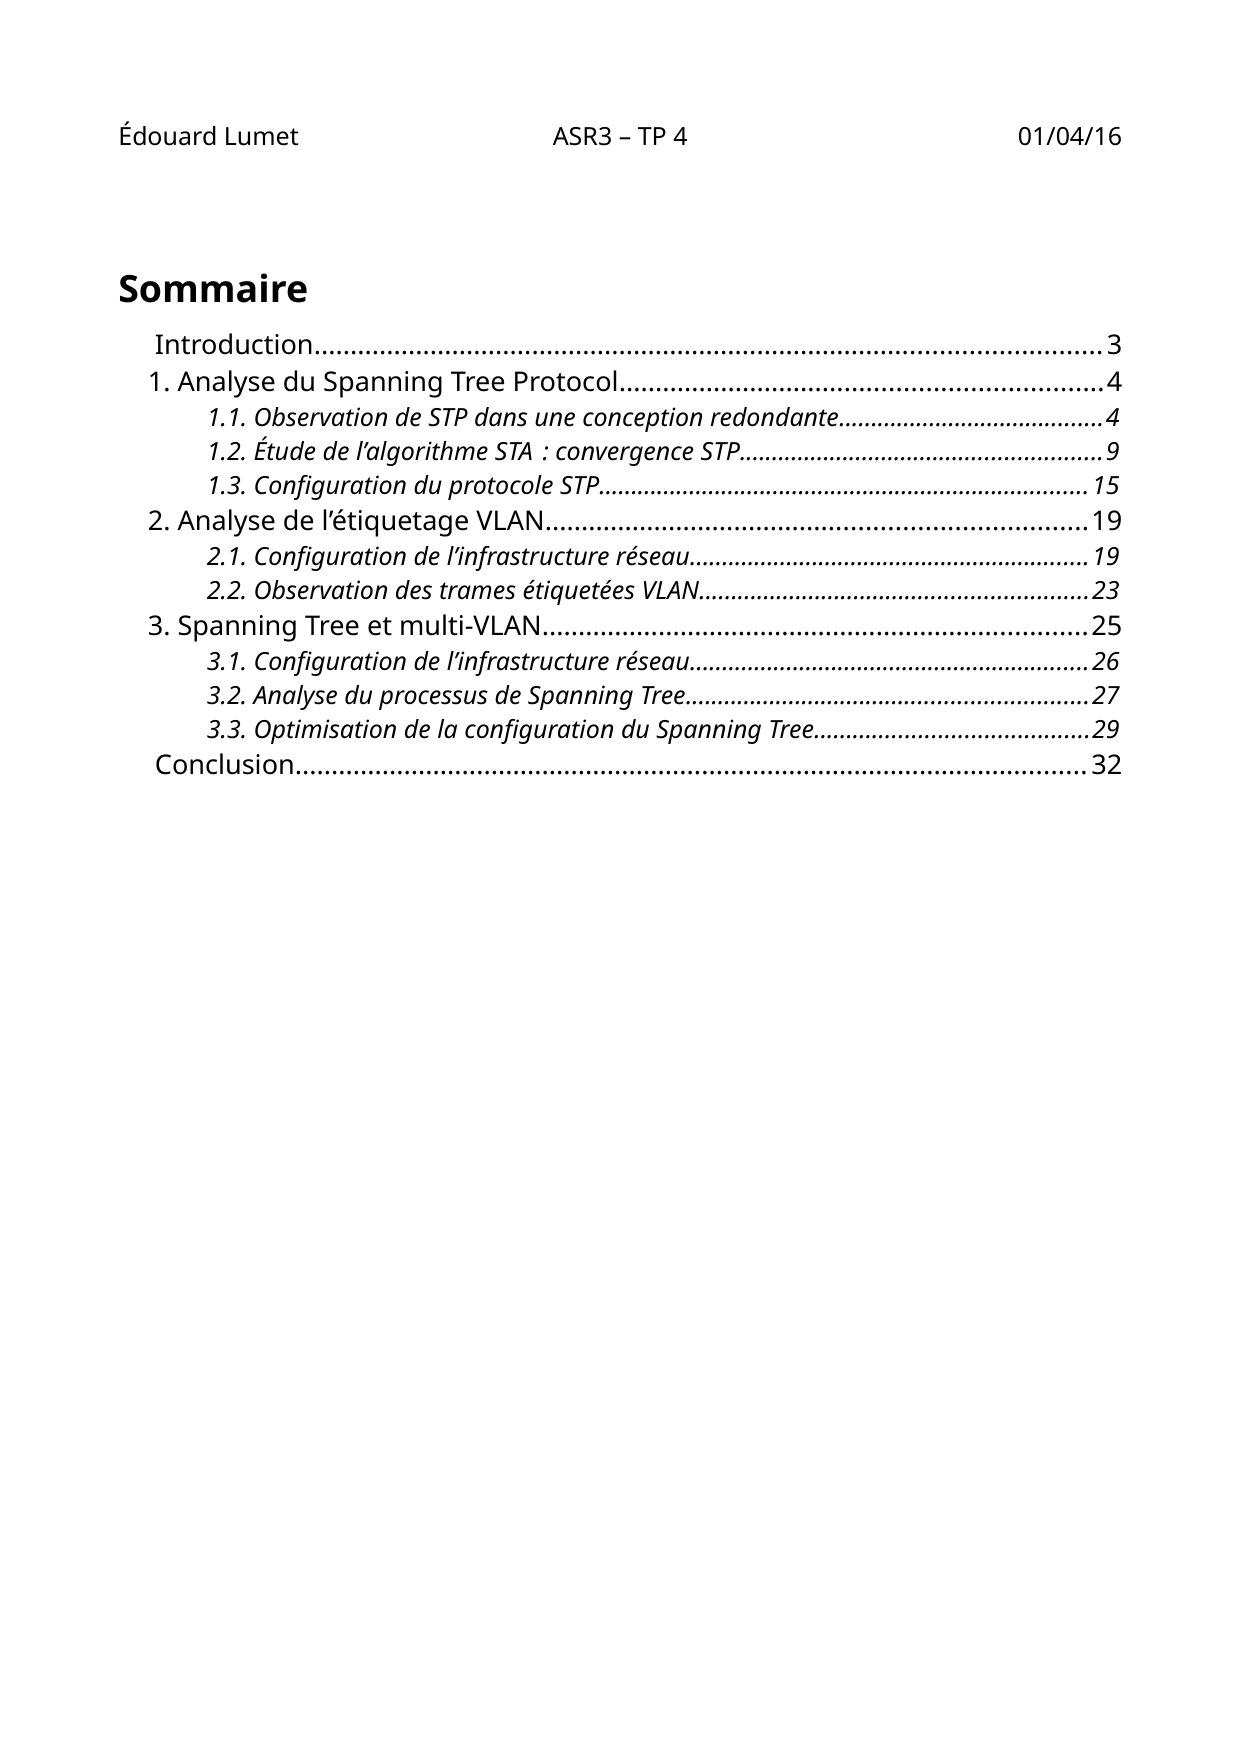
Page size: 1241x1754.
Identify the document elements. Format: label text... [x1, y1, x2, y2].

text 3.2. Analyse du processus de Spanning Tree 27 [207, 677, 1122, 712]
text 2.1. Configuration de l’infrastructure réseau 19 [207, 538, 1122, 572]
text Conclusion 32 [148, 746, 1122, 782]
text 1.3. Configuration du protocole STP 15 [207, 467, 1122, 502]
text 3. Spanning Tree et multi-VLAN 25 [148, 607, 1122, 643]
text 1. Analyse du Spanning Tree Protocol 4 [148, 362, 1122, 399]
text 3.3. Optimisation de la configuration du Spanning Tree 29 [207, 712, 1122, 746]
text 1.2. Étude de l’algorithme STA : convergence STP 9 [207, 433, 1122, 467]
text 2.2. Observation des trames étiquetées VLAN 23 [207, 572, 1122, 607]
text 2. Analyse de l’étiquetage VLAN 19 [148, 502, 1122, 538]
text 1.1. Observation de STP dans une conception redondante 4 [207, 399, 1122, 433]
text 3.1. Configuration de l’infrastructure réseau 26 [207, 643, 1122, 677]
text Introduction 3 [148, 326, 1122, 362]
subtitle Sommaire [118, 262, 1122, 313]
